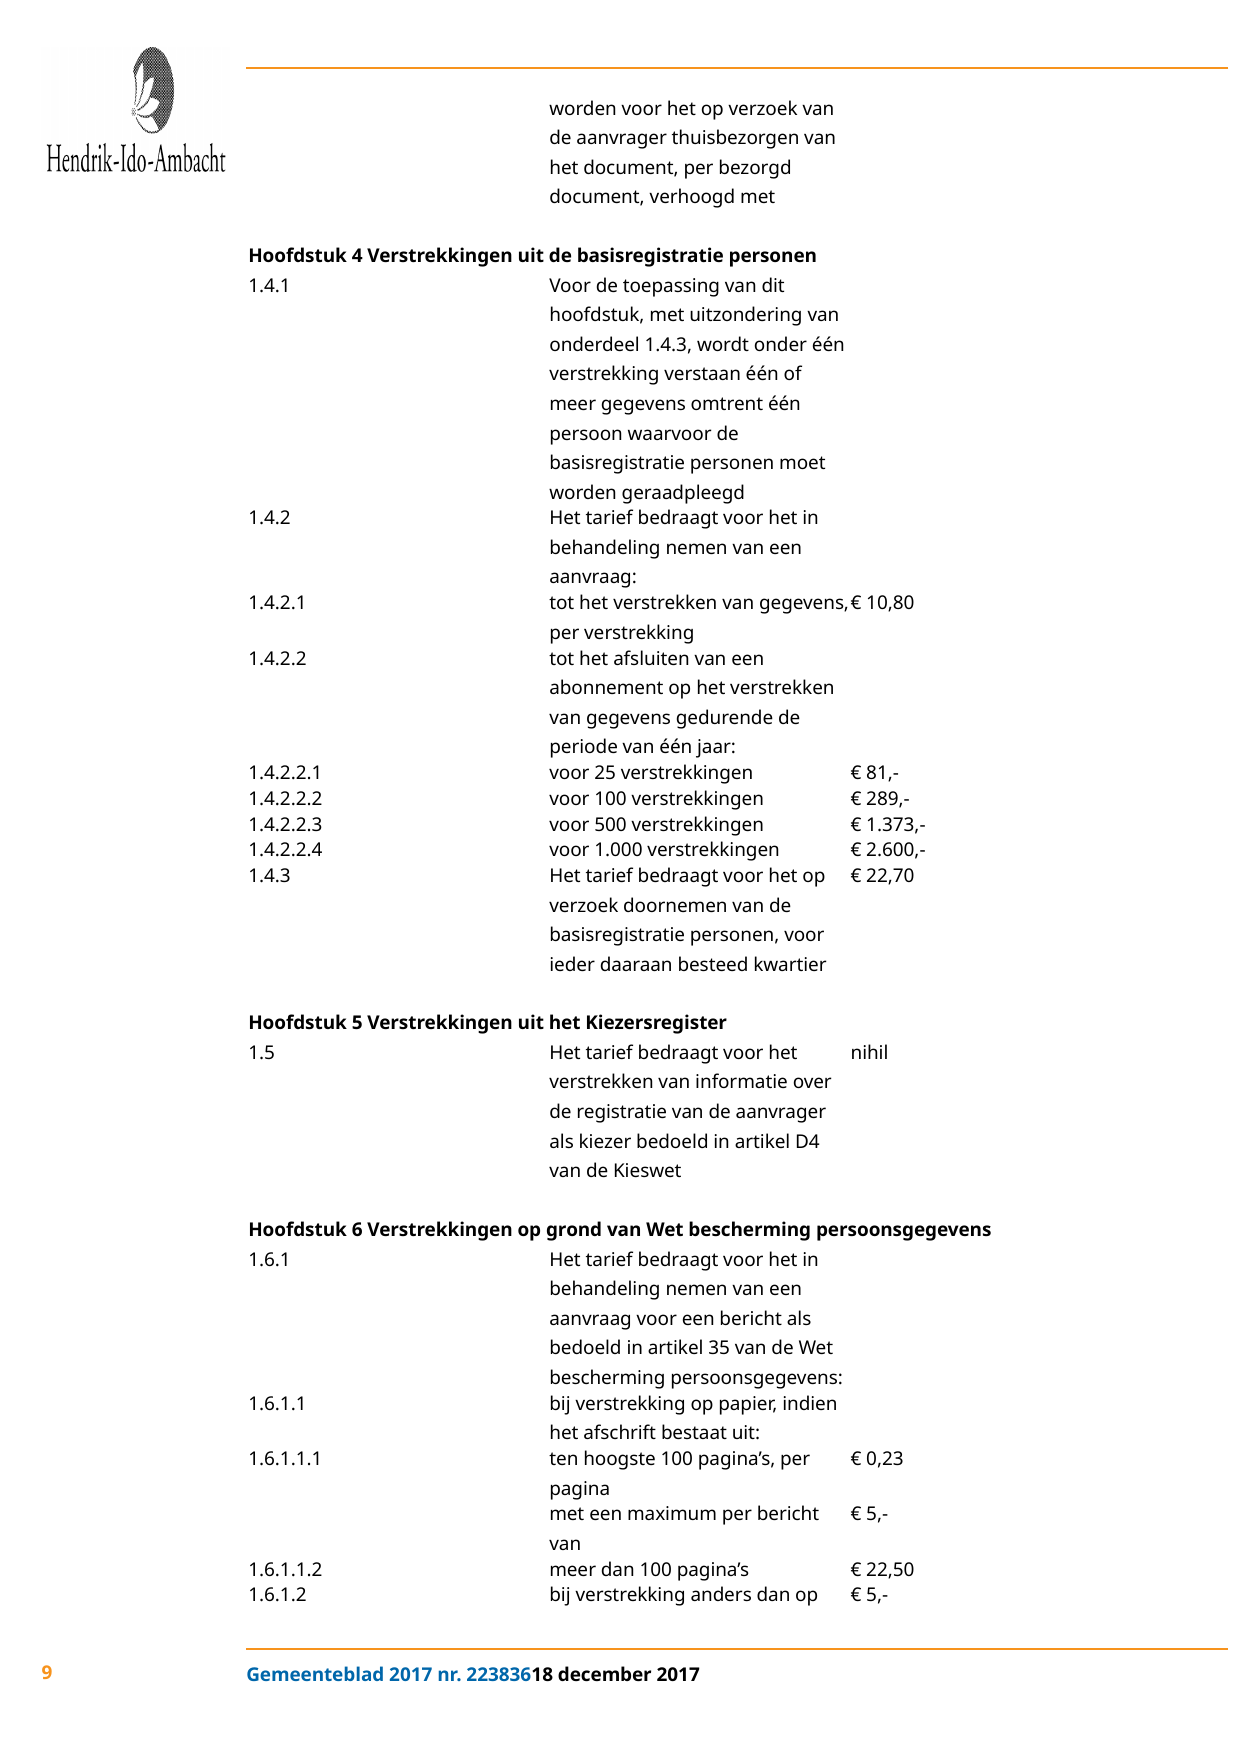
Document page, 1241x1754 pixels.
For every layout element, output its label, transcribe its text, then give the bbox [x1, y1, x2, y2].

table_cell Het tarief bedraagt voor het op verzoek doornemen van de basisregistratie personen, voor ieder daaraan besteed kwartier [549, 862, 850, 977]
table_cell 1.6.1.1.2 [248, 1556, 549, 1581]
table_header Het tarief bedraagt voor het in behandeling nemen van een aanvraag voor een bericht als bedoeld in artikel 35 van de Wet bescherming persoonsgegevens: [549, 1246, 850, 1390]
table_cell tot het verstrekken van gegevens, per verstrekking [549, 590, 850, 645]
table_cell [248, 1500, 549, 1556]
table_cell voor 500 verstrekkingen [549, 811, 850, 836]
table_cell 1.4.2.2.4 [248, 836, 549, 862]
table_cell € 0,23 [850, 1445, 1152, 1500]
table_cell € 5,- [850, 1581, 1152, 1607]
table_cell 1.4.2 [248, 505, 549, 589]
table_cell 1.4.2.2.1 [248, 759, 549, 785]
table_cell ten hoogste 100 pagina’s, per pagina [549, 1445, 850, 1500]
table_cell 1.6.1.1.1 [248, 1445, 549, 1500]
table_cell meer dan 100 pagina’s [549, 1556, 850, 1581]
table_cell € 22,50 [850, 1556, 1152, 1581]
table_cell 1.4.2.2.2 [248, 785, 549, 811]
table_header nihil [850, 1039, 1152, 1183]
table_cell bij verstrekking op papier, indien het afschrift bestaat uit: [549, 1390, 850, 1445]
text Hoofdstuk 6 Verstrekkingen op grond van Wet bescherming persoonsgegevens [248, 1216, 1152, 1242]
table_cell met een maximum per bericht van [549, 1500, 850, 1556]
table_cell voor 1.000 verstrekkingen [549, 836, 850, 862]
table_cell 1.6.1.1 [248, 1390, 549, 1445]
text Hoofdstuk 5 Verstrekkingen uit het Kiezersregister [248, 1009, 1152, 1035]
table_cell [850, 95, 1152, 209]
table_cell € 5,- [850, 1500, 1152, 1556]
table_header Het tarief bedraagt voor het verstrekken van informatie over de registratie van de aanvrager als kiezer bedoeld in artikel D4 van de Kieswet [549, 1039, 850, 1183]
table_cell tot het afsluiten van een abonnement op het verstrekken van gegevens gedurende de periode van één jaar: [549, 645, 850, 759]
table_cell [248, 95, 549, 209]
table_cell € 81,- [850, 759, 1152, 785]
table_cell [850, 1390, 1152, 1445]
table_cell voor 25 verstrekkingen [549, 759, 850, 785]
table_header [850, 1246, 1152, 1390]
table_cell 1.4.2.2.3 [248, 811, 549, 836]
table_cell 1.4.3 [248, 862, 549, 977]
table_cell [850, 645, 1152, 759]
table_cell 1.4.2.2 [248, 645, 549, 759]
table_cell € 1.373,- [850, 811, 1152, 836]
table_cell worden voor het op verzoek van de aanvrager thuisbezorgen van het document, per bezorgd document, verhoogd met [549, 95, 850, 209]
table_header 1.5 [248, 1039, 549, 1183]
table_cell voor 100 verstrekkingen [549, 785, 850, 811]
table_cell 1.6.1.2 [248, 1581, 549, 1607]
table_header Voor de toepassing van dit hoofdstuk, met uitzondering van onderdeel 1.4.3, wordt onder één verstrekking verstaan één of meer gegevens omtrent één persoon waarvoor de basisregistratie personen moet worden geraadpleegd [549, 272, 850, 504]
text Hoofdstuk 4 Verstrekkingen uit de basisregistratie personen [248, 242, 1152, 268]
table_cell [850, 505, 1152, 589]
picture [41, 47, 231, 172]
table_cell 1.4.2.1 [248, 590, 549, 645]
table_cell € 2.600,- [850, 836, 1152, 862]
table_cell € 22,70 [850, 862, 1152, 977]
table_header 1.4.1 [248, 272, 549, 504]
table_header 1.6.1 [248, 1246, 549, 1390]
table_header [850, 272, 1152, 504]
table_cell € 289,- [850, 785, 1152, 811]
table_cell € 10,80 [850, 590, 1152, 645]
table_cell bij verstrekking anders dan op [549, 1581, 850, 1607]
table_cell Het tarief bedraagt voor het in behandeling nemen van een aanvraag: [549, 505, 850, 589]
